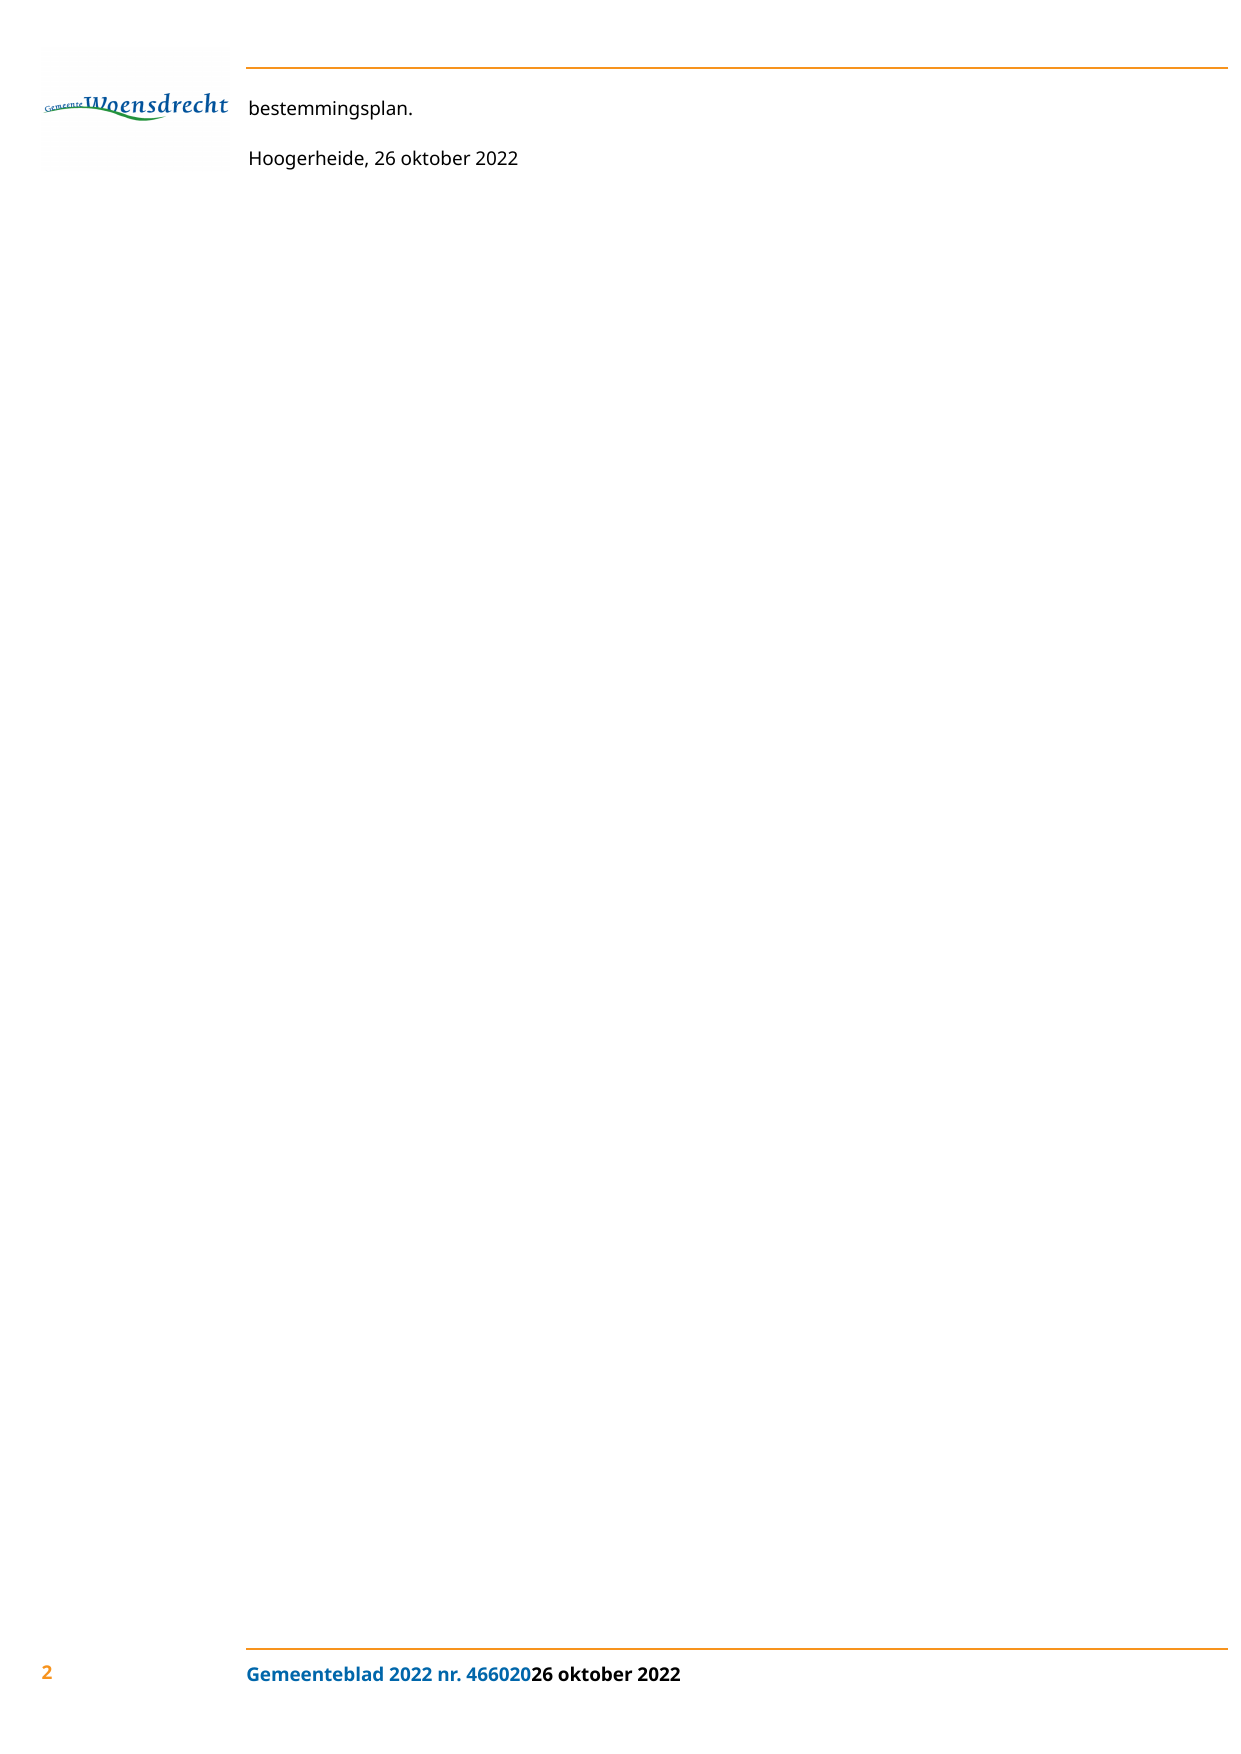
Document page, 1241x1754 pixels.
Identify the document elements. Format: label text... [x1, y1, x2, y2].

text bestemmingsplan. [248, 95, 1152, 121]
picture [41, 47, 231, 172]
text Hoogerheide, 26 oktober 2022 [248, 145, 1152, 171]
